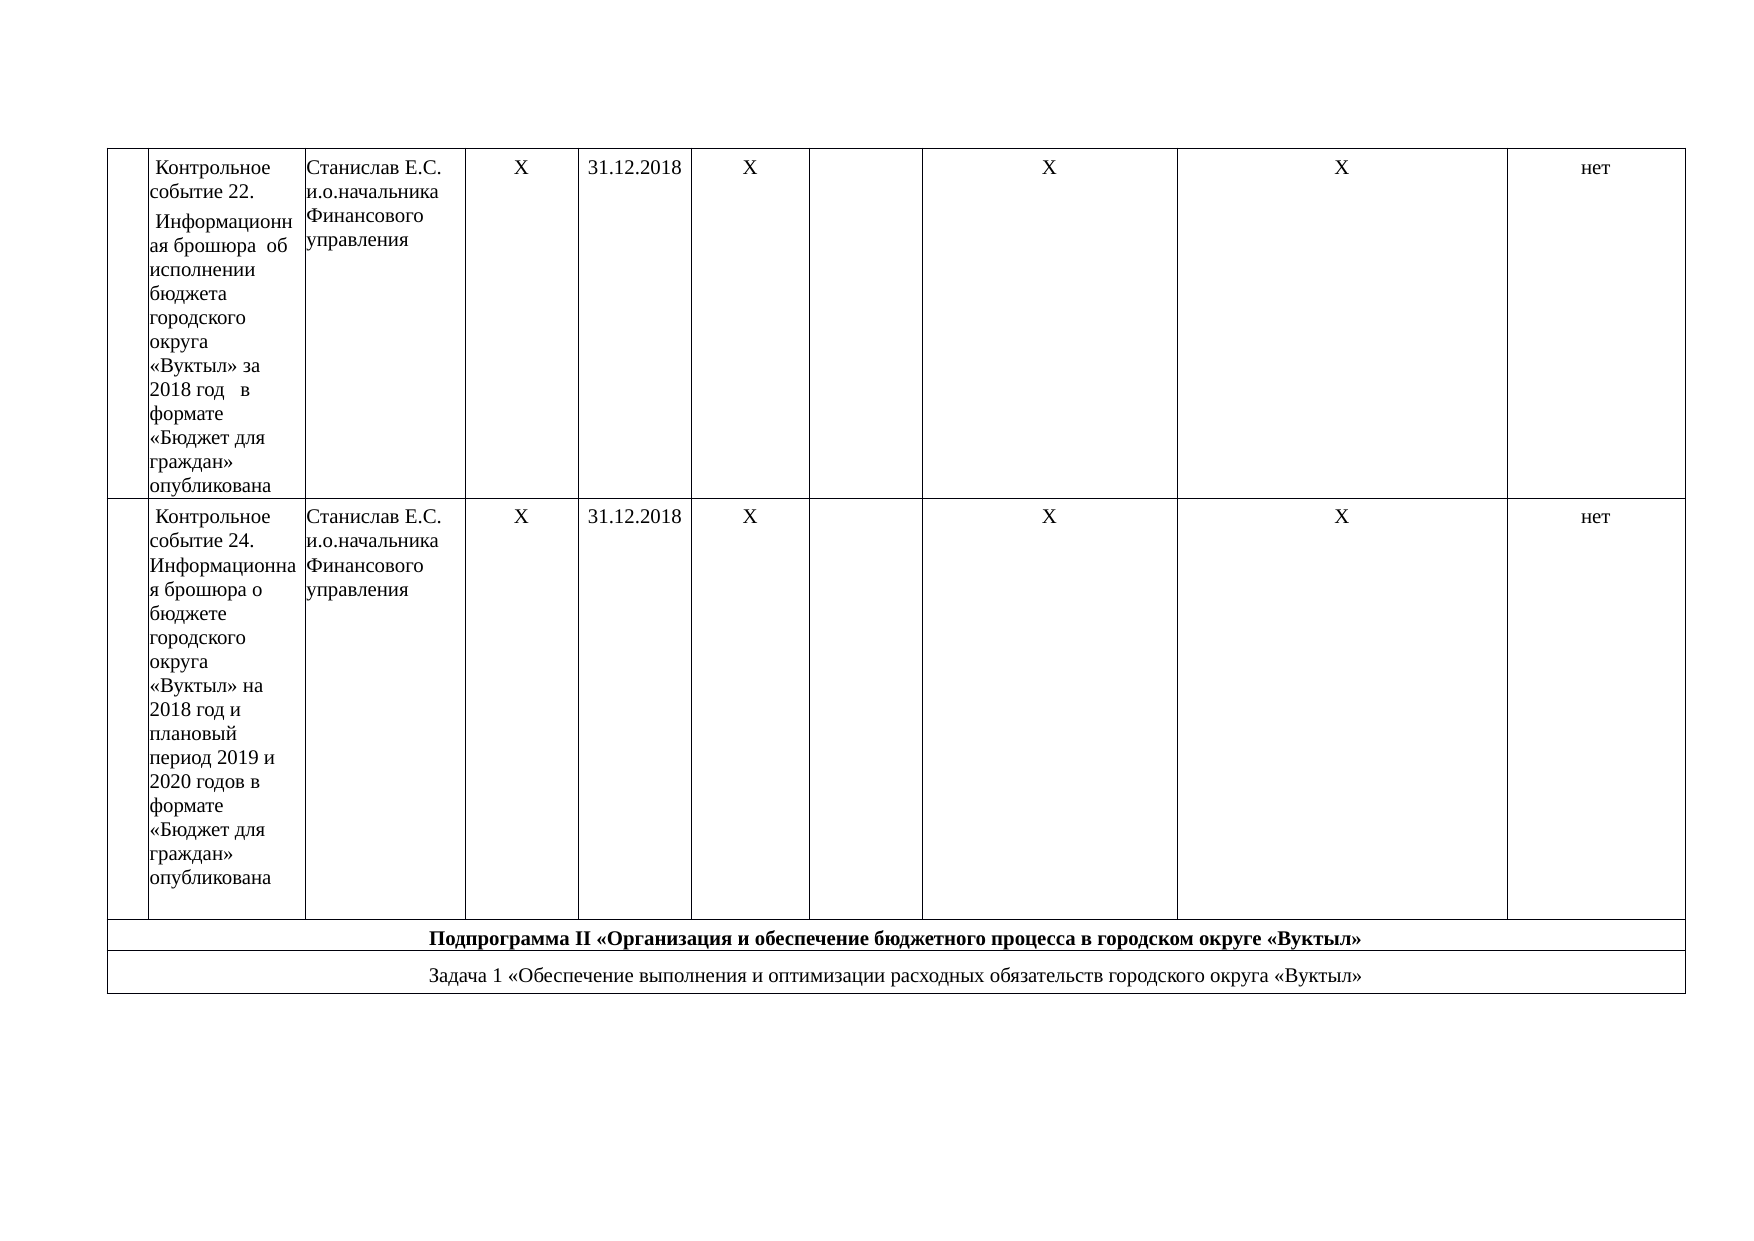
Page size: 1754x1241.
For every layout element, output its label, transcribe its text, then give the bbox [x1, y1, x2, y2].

table_cell Станислав Е.С. и.о.начальника Финансового управления [306, 499, 465, 919]
table_cell Подпрограмма II «Организация и обеспечение бюджетного процесса в городском округе «Вуктыл» [108, 920, 1685, 950]
table_cell Х [692, 499, 809, 919]
table_cell Х [1178, 499, 1507, 919]
table_cell 31.12.2018 [579, 149, 691, 497]
table_cell Х [466, 499, 578, 919]
table_cell Контрольное событие 22. Информационная брошюра об исполнении бюджета городского округа «Вуктыл» за 2018 год в формате «Бюджет для граждан» опубликована [149, 149, 305, 497]
table_cell Х [1178, 149, 1507, 497]
table_cell [108, 499, 148, 919]
table_cell Станислав Е.С. и.о.начальника Финансового управления [306, 149, 465, 497]
table_cell Х [923, 149, 1177, 497]
table_cell Х [466, 149, 578, 497]
table_cell нет [1508, 499, 1685, 919]
table_cell [810, 149, 922, 497]
table_cell Х [923, 499, 1177, 919]
table_cell нет [1508, 149, 1685, 497]
table_cell Х [692, 149, 809, 497]
table_cell 31.12.2018 [579, 499, 691, 919]
table_cell Задача 1 «Обеспечение выполнения и оптимизации расходных обязательств городского округа «Вуктыл» [108, 951, 1685, 993]
table_cell [108, 149, 148, 497]
table_cell Контрольное событие 24. Информационная брошюра о бюджете городского округа «Вуктыл» на 2018 год и плановый период 2019 и 2020 годов в формате «Бюджет для граждан» опубликована [149, 499, 305, 919]
table_cell [810, 499, 922, 919]
